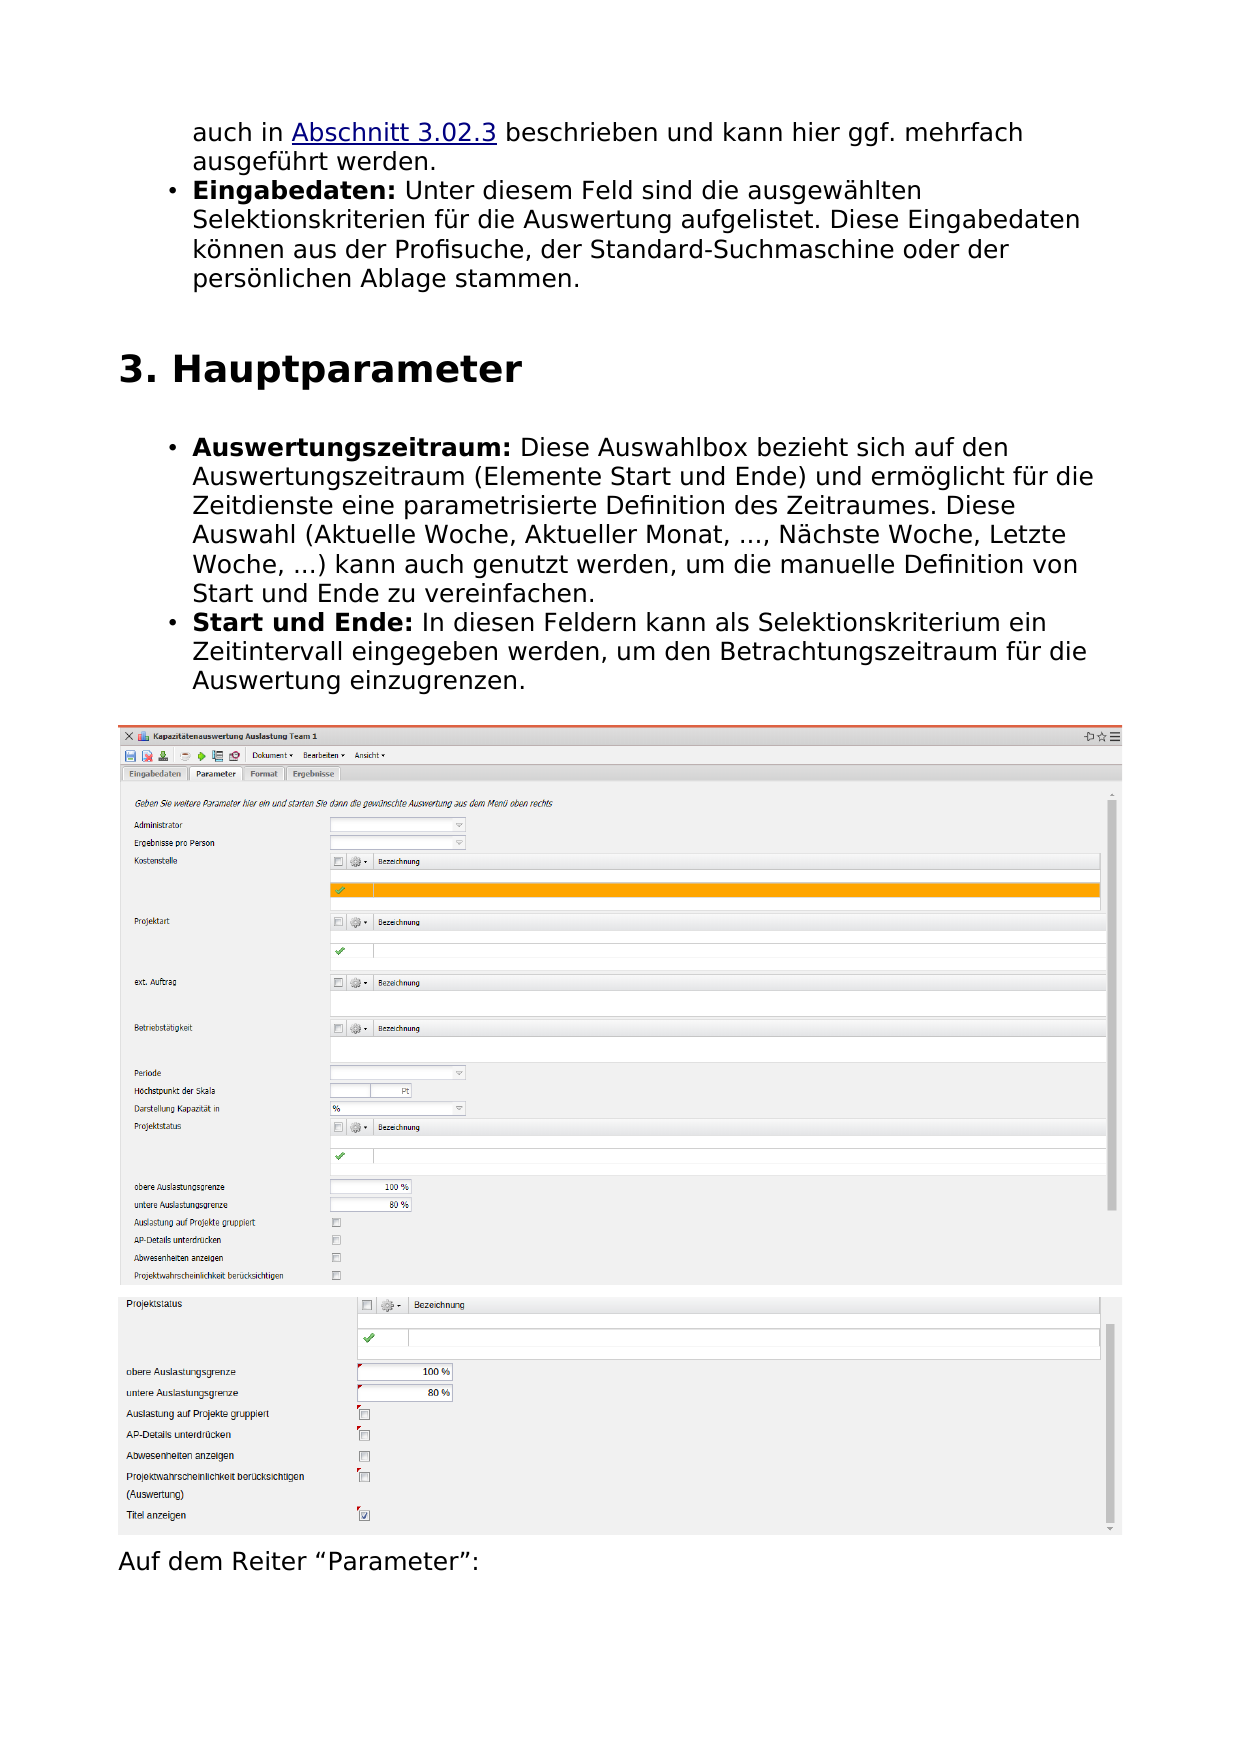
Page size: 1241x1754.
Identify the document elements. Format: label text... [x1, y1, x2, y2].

subtitle 3. Hauptparameter [118, 348, 1122, 391]
list Start und Ende: In diesen Feldern kann als Selektionskriterium ein Zeitintervall eingegeben werden, um den Betrachtungszeitraum für die Auswertung einzugrenzen. [177, 608, 1122, 696]
list auch in Abschnitt 3.02.3 beschrieben und kann hier ggf. mehrfach ausgeführt werden. [177, 118, 1122, 176]
picture [118, 1297, 1123, 1535]
list Auswertungszeitraum: Diese Auswahlbox bezieht sich auf den Auswertungszeitraum (Elemente Start und Ende) und ermöglicht für die Zeitdienste eine parametrisierte Definition des Zeitraumes. Diese Auswahl (Aktuelle Woche, Aktueller Monat, ..., Nächste Woche, Letzte Woche, ...) kann auch genutzt werden, um die manuelle Definition von Start und Ende zu vereinfachen. [177, 433, 1122, 608]
text Auf dem Reiter “Parameter”: [118, 1547, 1122, 1576]
picture [118, 725, 1123, 1285]
list Eingabedaten: Unter diesem Feld sind die ausgewählten Selektionskriterien für die Auswertung aufgelistet. Diese Eingabedaten können aus der Profisuche, der Standard-Suchmaschine oder der persönlichen Ablage stammen. [177, 176, 1122, 293]
